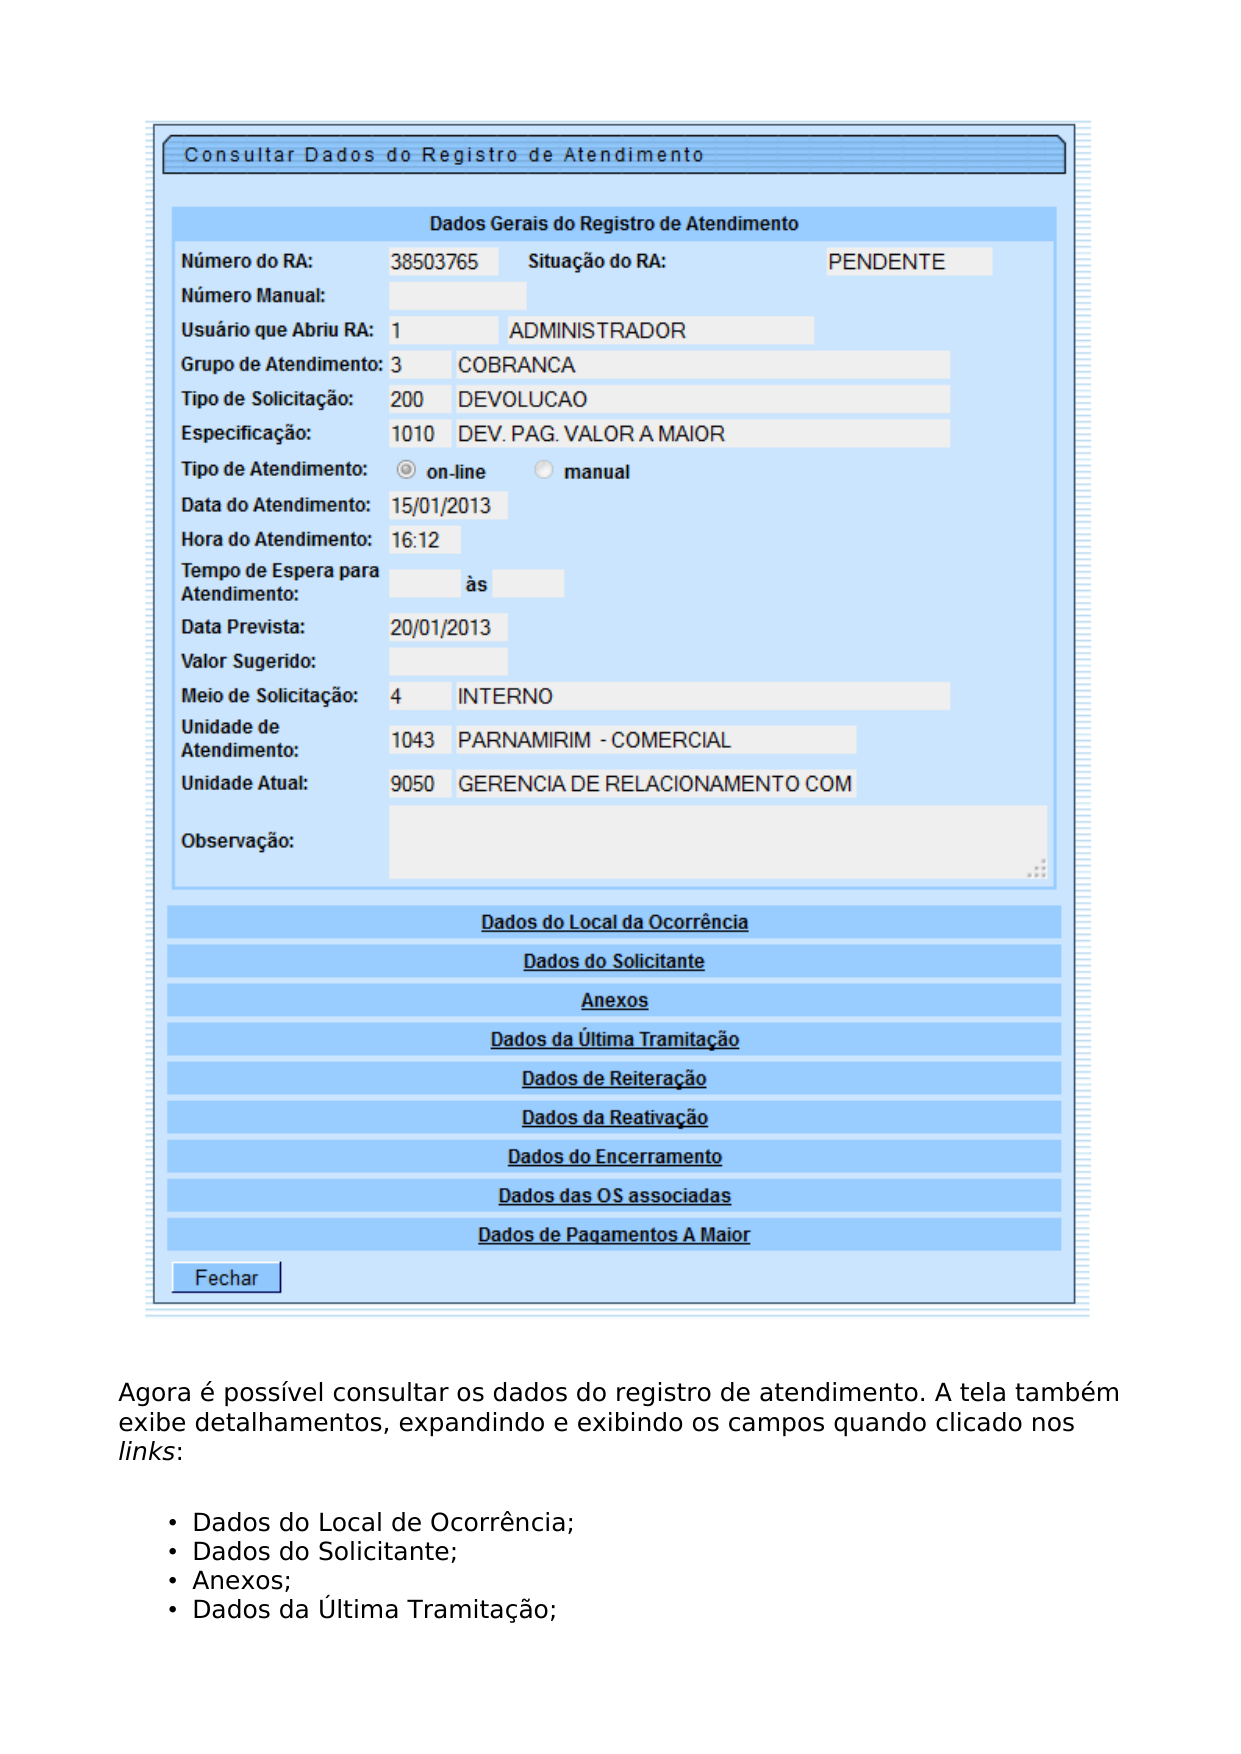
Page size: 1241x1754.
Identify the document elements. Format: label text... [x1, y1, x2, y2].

list Anexos; [177, 1566, 1122, 1596]
list Dados do Solicitante; [177, 1537, 1122, 1566]
text Agora é possível consultar os dados do registro de atendimento. A tela também exibe detalhamentos, expandindo e exibindo os campos quando clicado nos links: [118, 1378, 1122, 1466]
list Dados do Local de Ocorrência; [177, 1508, 1122, 1537]
list Dados da Última Tramitação; [177, 1596, 1122, 1625]
picture [144, 118, 1096, 1337]
